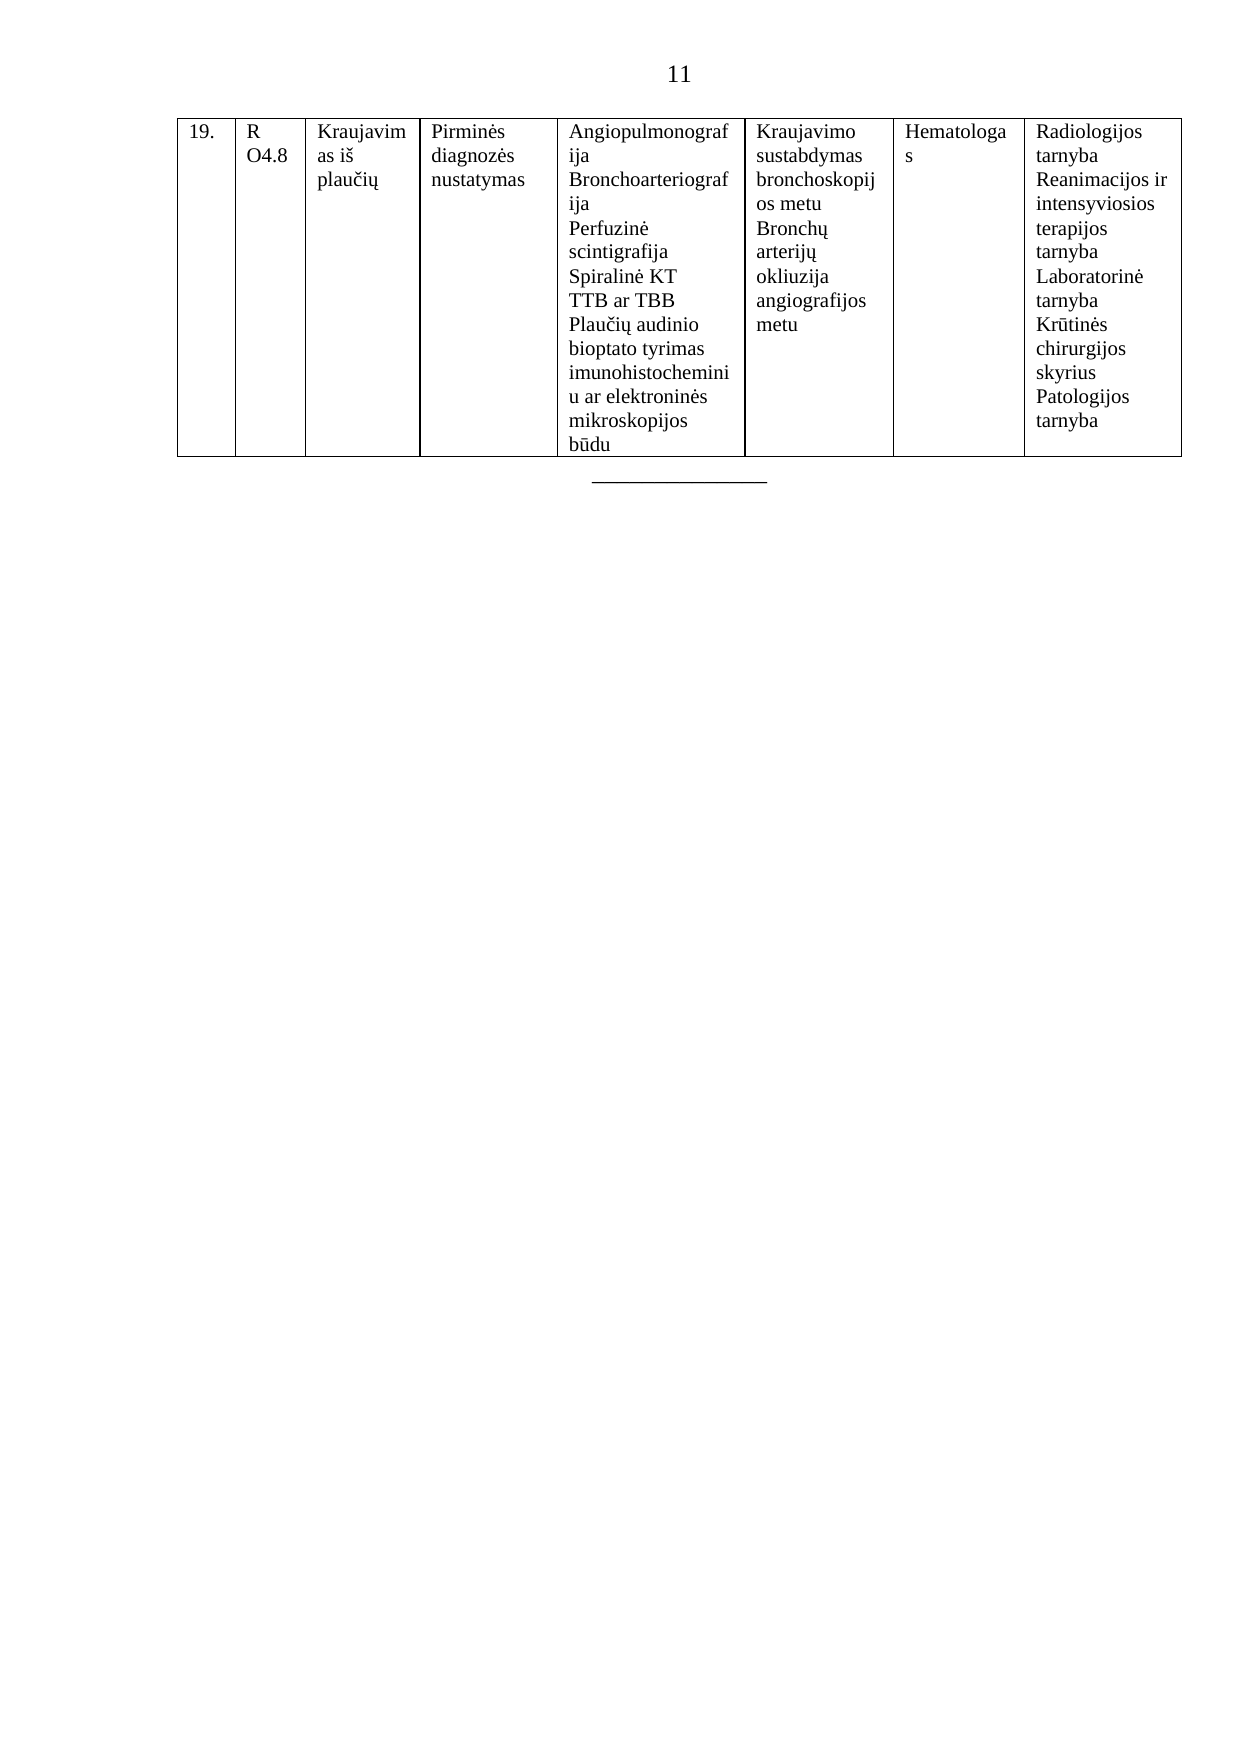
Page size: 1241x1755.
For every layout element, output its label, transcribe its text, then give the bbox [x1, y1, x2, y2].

table_cell Kraujavimo sustabdymas bronchoskopijos metu Bronchų arterijų okliuzija angiografijos metu [746, 119, 893, 456]
table_cell Radiologijos tarnyba Reanimacijos ir intensyviosios terapijos tarnyba Laboratorinė tarnyba Krūtinės chirurgijos skyrius Patologijos tarnyba [1025, 119, 1181, 456]
table_cell Pirminės diagnozės nustatymas [421, 119, 557, 456]
text ______________ [177, 457, 1181, 486]
table_cell 19. [178, 119, 235, 456]
table_cell Hematologas [894, 119, 1024, 456]
table_cell Angiopulmonografija Bronchoarteriografija Perfuzinė scintigrafija Spiralinė KT TTB ar TBB Plaučių audinio bioptato tyrimas imunohistocheminiu ar elektroninės mikroskopijos būdu [558, 119, 744, 456]
table_cell R O4.8 [236, 119, 305, 456]
table_cell Kraujavimas iš plaučių [306, 119, 419, 456]
